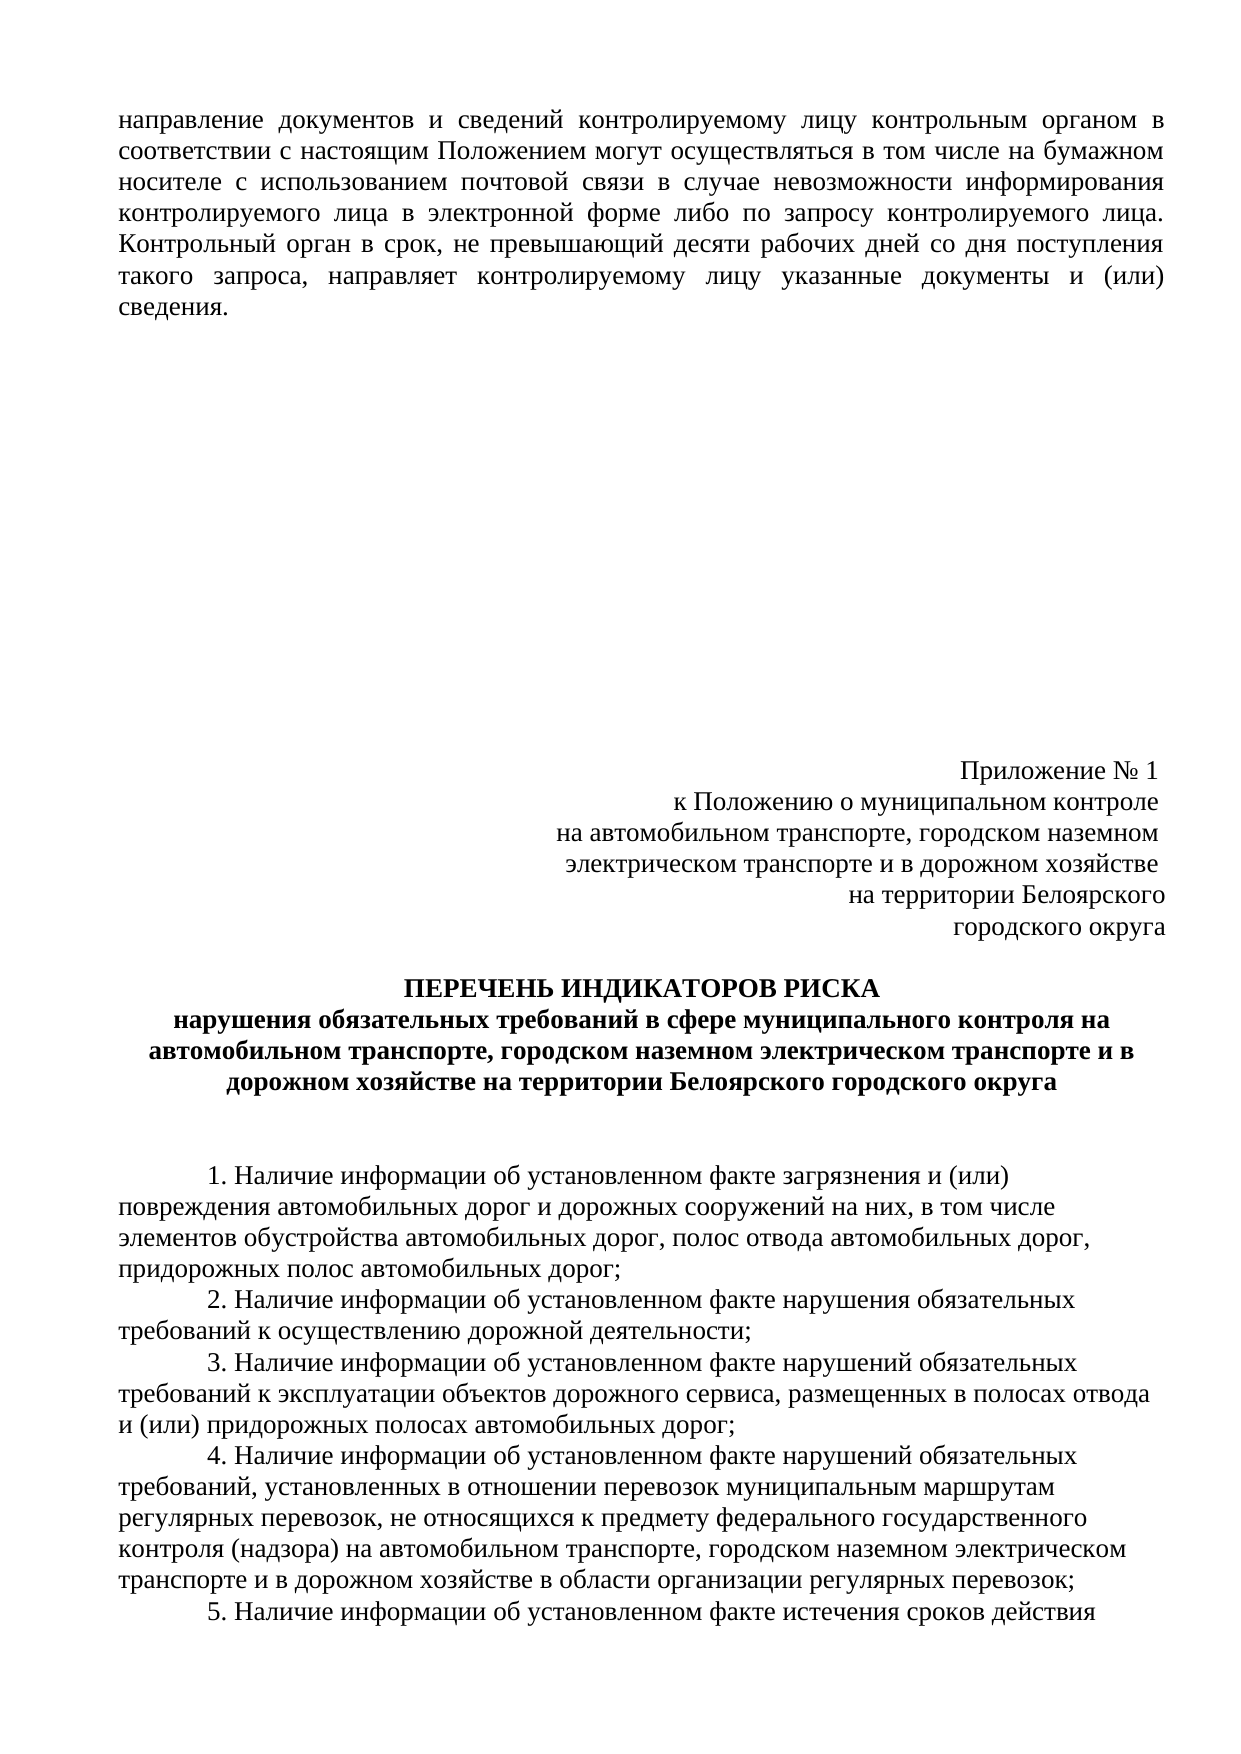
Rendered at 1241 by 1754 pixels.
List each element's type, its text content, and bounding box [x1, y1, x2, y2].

text к Положению о муниципальном контроле [118, 785, 1166, 816]
text требований к эксплуатации объектов дорожного сервиса, размещенных в полосах отвода и (или) придорожных полосах автомобильных дорог; [118, 1377, 1166, 1439]
text требований к осуществлению дорожной деятельности; [118, 1314, 1166, 1346]
text направление документов и сведений контролируемому лицу контрольным органом в соответствии с настоящим Положением могут осуществляться в том числе на бумажном носителе с использованием почтовой связи в случае невозможности информирования контролируемого лица в электронной форме либо по запросу контролируемого лица. Контрольный орган в срок, не превышающий десяти рабочих дней со дня поступления такого запроса, направляет контролируемому лицу указанные документы и (или) сведения. [118, 103, 1166, 321]
text ПЕРЕЧЕНЬ ИНДИКАТОРОВ РИСКА [118, 972, 1166, 1003]
text на территории Белоярского [118, 878, 1166, 909]
text 3. Наличие информации об установленном факте нарушений обязательных [118, 1346, 1166, 1377]
text 4. Наличие информации об установленном факте нарушений обязательных [118, 1439, 1166, 1470]
text городского округа [118, 909, 1166, 941]
text на автомобильном транспорте, городском наземном [118, 816, 1166, 847]
text нарушения обязательных требований в сфере муниципального контроля на автомобильном транспорте, городском наземном электрическом транспорте и в дорожном хозяйстве на территории Белоярского городского округа [118, 1003, 1166, 1096]
text 2. Наличие информации об установленном факте нарушения обязательных [118, 1283, 1166, 1314]
text 5. Наличие информации об установленном факте истечения сроков действия [118, 1595, 1166, 1626]
text требований, установленных в отношении перевозок муниципальным маршрутам регулярных перевозок, не относящихся к предмету федерального государственного контроля (надзора) на автомобильном транспорте, городском наземном электрическом транспорте и в дорожном хозяйстве в области организации регулярных перевозок; [118, 1470, 1166, 1595]
text электрическом транспорте и в дорожном хозяйстве [118, 847, 1166, 878]
text 1. Наличие информации об установленном факте загрязнения и (или) повреждения автомобильных дорог и дорожных сооружений на них, в том числе элементов обустройства автомобильных дорог, полос отвода автомобильных дорог, придорожных полос автомобильных дорог; [118, 1159, 1166, 1283]
text Приложение № 1 [118, 754, 1166, 785]
